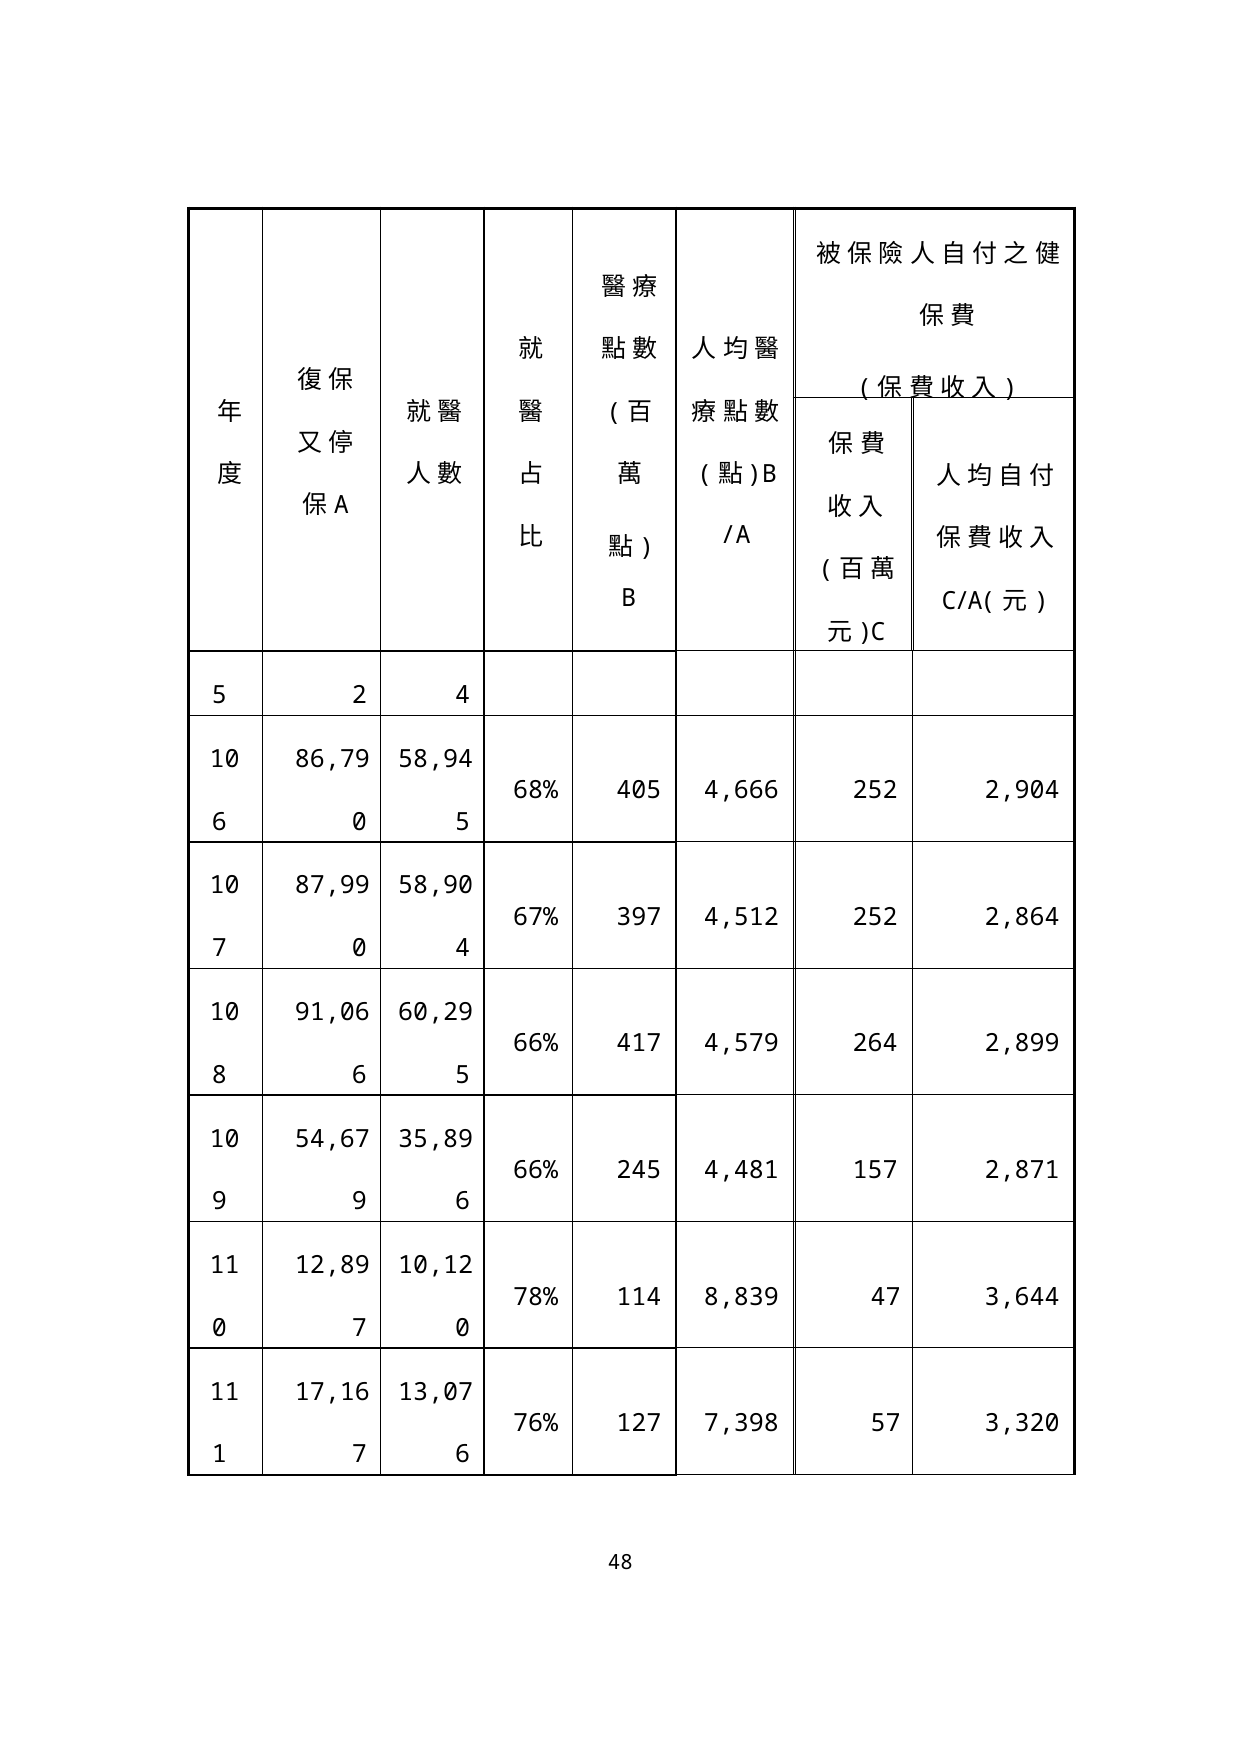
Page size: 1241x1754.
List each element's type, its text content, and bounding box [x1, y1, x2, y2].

table_cell [913, 651, 1073, 714]
table_cell 2,899 [913, 969, 1073, 1094]
table_cell [677, 651, 793, 714]
table_cell 245 [573, 1096, 675, 1221]
table_cell 4,512 [677, 842, 793, 968]
table_cell 67% [485, 843, 572, 968]
table_cell 91,066 [263, 969, 380, 1094]
table_cell 405 [573, 716, 675, 841]
table_cell 10,120 [381, 1222, 483, 1347]
table_cell 2,864 [913, 842, 1073, 968]
table_cell 17,167 [263, 1349, 380, 1474]
table_cell 114 [573, 1222, 675, 1347]
table_cell 2,904 [913, 716, 1073, 841]
table_cell [573, 652, 675, 714]
table_cell 35,896 [381, 1096, 483, 1221]
table_cell 157 [796, 1095, 912, 1221]
table_cell 4 [381, 652, 483, 714]
table_header 年度 [190, 210, 262, 650]
table_cell 13,076 [381, 1349, 483, 1474]
table_cell 108 [190, 969, 262, 1094]
table_cell 7,398 [677, 1348, 793, 1474]
table_cell 保費收入(百萬元)C [796, 398, 911, 650]
table_header 就醫人數 [381, 210, 483, 650]
table_cell 417 [573, 969, 675, 1094]
table_cell 397 [573, 843, 675, 968]
table_cell 106 [190, 716, 262, 841]
table_cell 78% [485, 1222, 572, 1347]
table_cell [796, 651, 912, 714]
table_cell [485, 652, 572, 714]
table_cell 57 [796, 1348, 912, 1474]
table_cell 252 [796, 842, 912, 968]
table_cell 60,295 [381, 969, 483, 1094]
table_cell 3,320 [913, 1348, 1073, 1474]
table_cell 58,904 [381, 843, 483, 968]
table_cell 86,790 [263, 716, 380, 841]
table_header 被保險人自付之健保費 (保費收入) [796, 210, 1073, 397]
table_cell 107 [190, 843, 262, 968]
table_cell 54,679 [263, 1096, 380, 1221]
table_cell 47 [796, 1222, 912, 1347]
table_cell 66% [485, 969, 572, 1094]
table_cell 111 [190, 1349, 262, 1474]
table_cell 4,481 [677, 1095, 793, 1221]
table_cell 4,579 [677, 969, 793, 1094]
table_header 就醫占比 [485, 210, 572, 650]
table_cell 252 [796, 716, 912, 841]
table_cell 68% [485, 716, 572, 841]
table_cell 3,644 [913, 1222, 1073, 1347]
table_cell 人均自付保費收入C/A(元) [914, 398, 1073, 650]
table_cell 264 [796, 969, 912, 1094]
table_cell 66% [485, 1096, 572, 1221]
table_header 復保又停保A [263, 210, 380, 650]
table_header 人均醫療點數(點)B/A [677, 210, 793, 650]
table_cell 4,666 [677, 716, 793, 841]
table_cell 2,871 [913, 1095, 1073, 1221]
table_cell 58,945 [381, 716, 483, 841]
table_cell 109 [190, 1096, 262, 1221]
table_cell 8,839 [677, 1222, 793, 1347]
table_cell 76% [485, 1349, 572, 1474]
table_cell 5 [190, 652, 262, 714]
table_cell 127 [573, 1349, 675, 1474]
table_cell 87,990 [263, 843, 380, 968]
table_cell 2 [263, 652, 380, 714]
table_cell 12,897 [263, 1222, 380, 1347]
table_header 醫療點數 (百萬點) B [573, 210, 675, 650]
table_cell 110 [190, 1222, 262, 1347]
